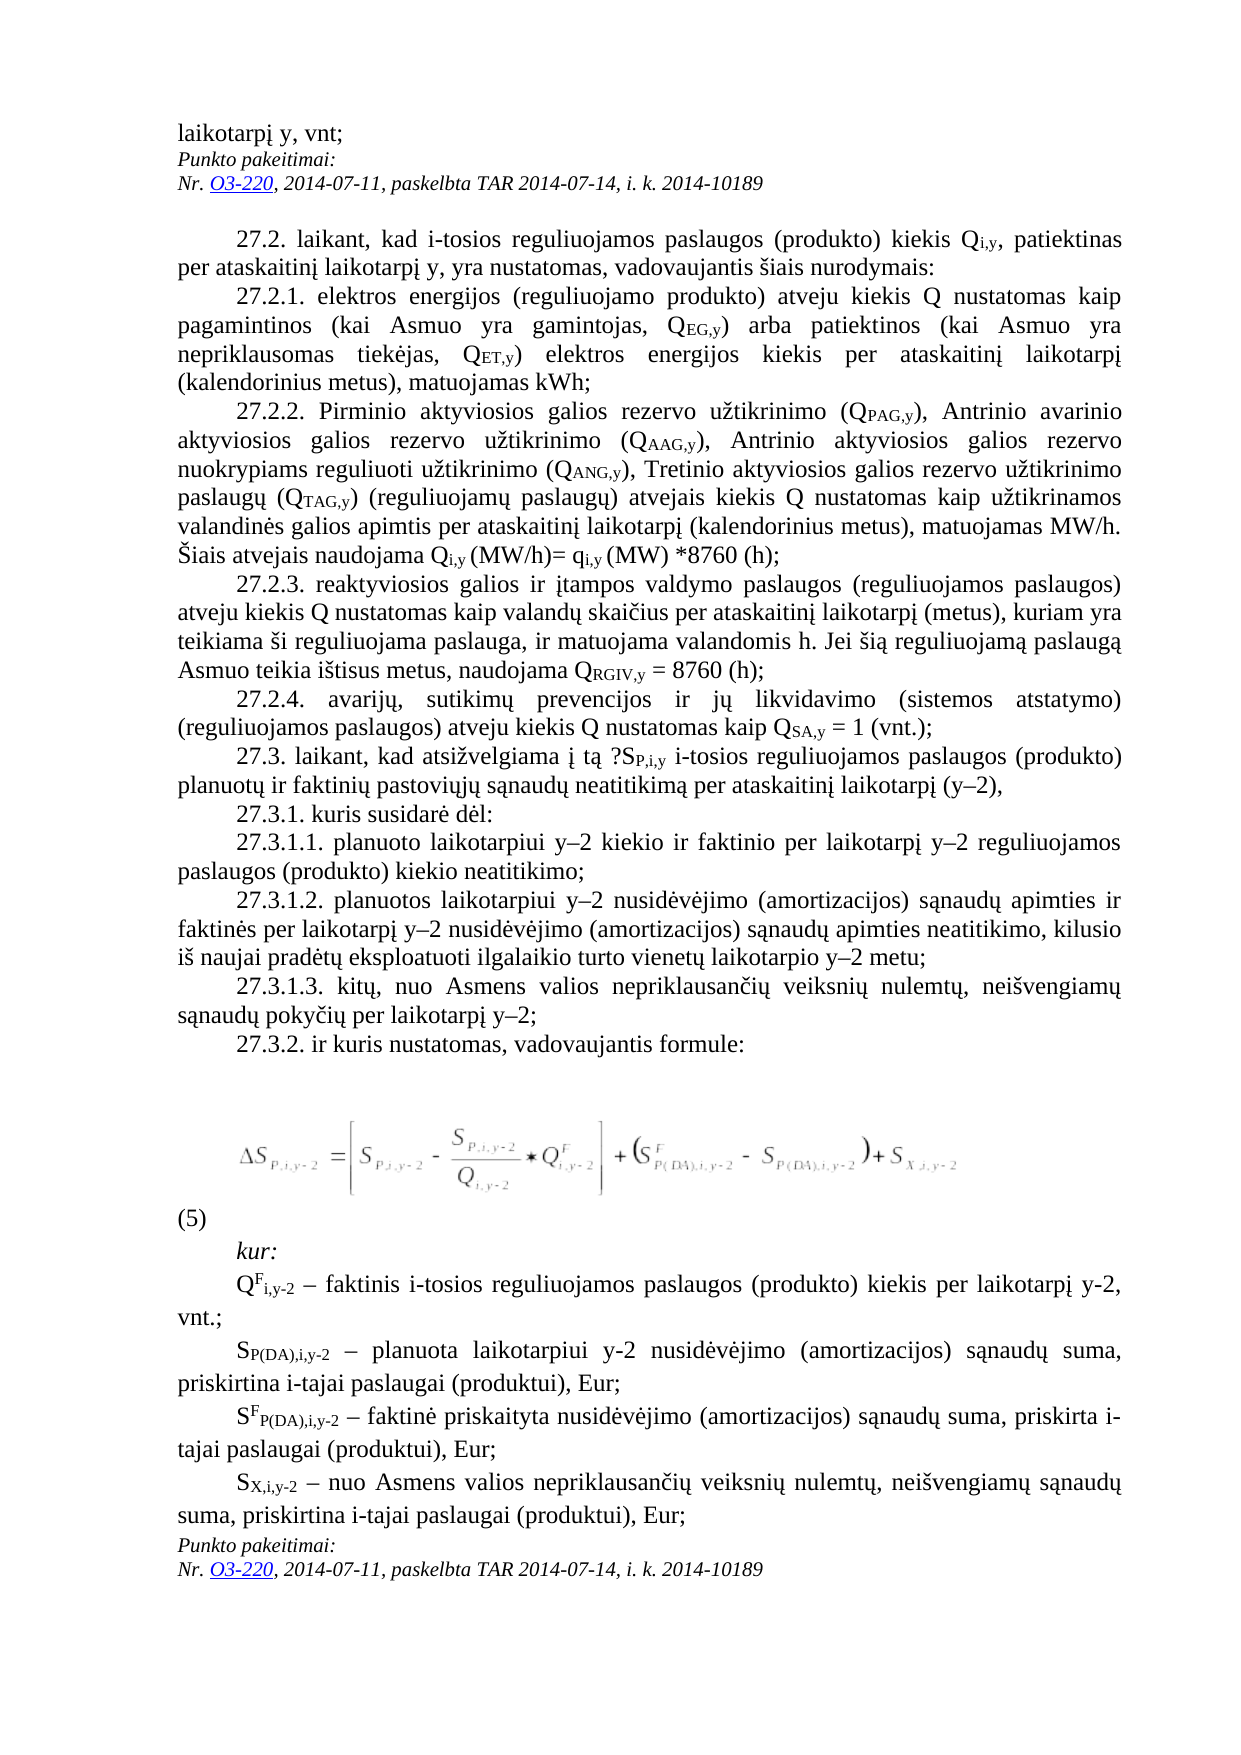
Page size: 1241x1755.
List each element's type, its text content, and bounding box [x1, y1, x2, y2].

text 27.3. laikant, kad atsižvelgiama į tą Delta?SP,i,y i-tosios reguliuojamos paslaugos (produkto) planuotų ir faktinių pastoviųjų sąnaudų neatitikimą per ataskaitinį laikotarpį (y–2), [177, 741, 1122, 799]
text Punkto pakeitimai: [177, 147, 1122, 171]
text 27.3.1.1. planuoto laikotarpiui y–2 kiekio ir faktinio per laikotarpį y–2 reguliuojamos paslaugos (produkto) kiekio neatitikimo; [177, 827, 1122, 885]
text 27.2. laikant, kad i-tosios reguliuojamos paslaugos (produkto) kiekis Qi,y, patiektinas per ataskaitinį laikotarpį y, yra nustatomas, vadovaujantis šiais nurodymais: [177, 224, 1122, 281]
text QFi,y-2 – faktinis i-tosios reguliuojamos paslaugos (produkto) kiekis per laikotarpį y-2, vnt.; [177, 1269, 1122, 1331]
text Nr. O3-220, 2014-07-11, paskelbta TAR 2014-07-14, i. k. 2014-10189 [177, 1557, 1122, 1581]
text 27.2.4. avarijų, sutikimų prevencijos ir jų likvidavimo (sistemos atstatymo) (reguliuojamos paslaugos) atveju kiekis Q nustatomas kaip QSA,y = 1 (vnt.); [177, 684, 1122, 741]
text 27.2.3. reaktyviosios galios ir įtampos valdymo paslaugos (reguliuojamos paslaugos) atveju kiekis Q nustatomas kaip valandų skaičius per ataskaitinį laikotarpį (metus), kuriam yra teikiama ši reguliuojama paslauga, ir matuojama valandomis h. Jei šią reguliuojamą paslaugą Asmuo teikia ištisus metus, naudojama QRGIV,y = 8760 (h); [177, 569, 1122, 684]
text 27.3.1. kuris susidarė dėl: [177, 799, 1122, 827]
text Nr. O3-220, 2014-07-11, paskelbta TAR 2014-07-14, i. k. 2014-10189 [177, 171, 1122, 195]
text kur: [177, 1236, 1122, 1265]
text Punkto pakeitimai: [177, 1533, 1122, 1557]
text 27.2.2. Pirminio aktyviosios galios rezervo užtikrinimo (QPAG,y), Antrinio avarinio aktyviosios galios rezervo užtikrinimo (QAAG,y), Antrinio aktyviosios galios rezervo nuokrypiams reguliuoti užtikrinimo (QANG,y), Tretinio aktyviosios galios rezervo užtikrinimo paslaugų (QTAG,y) (reguliuojamų paslaugų) atvejais kiekis Q nustatomas kaip užtikrinamos valandinės galios apimtis per ataskaitinį laikotarpį (kalendorinius metus), matuojamas MW/h. Šiais atvejais naudojama Qi,y (MW/h)= qi,y (MW) *8760 (h); [177, 396, 1122, 569]
text SX,i,y-2 – nuo Asmens valios nepriklausančių veiksnių nulemtų, neišvengiamų sąnaudų suma, priskirtina i-tajai paslaugai (produktui), Eur; [177, 1467, 1122, 1529]
text 27.3.1.3. kitų, nuo Asmens valios nepriklausančių veiksnių nulemtų, neišvengiamų sąnaudų pokyčių per laikotarpį y–2; [177, 971, 1122, 1029]
text 27.3.2. ir kuris nustatomas, vadovaujantis formule: [177, 1029, 1122, 1057]
text 27.2.1. elektros energijos (reguliuojamo produkto) atveju kiekis Q nustatomas kaip pagamintinos (kai Asmuo yra gamintojas, QEG,y) arba patiektinos (kai Asmuo yra nepriklausomas tiekėjas, QET,y) elektros energijos kiekis per ataskaitinį laikotarpį (kalendorinius metus), matuojamas kWh; [177, 281, 1122, 396]
text (5) [177, 1095, 1122, 1232]
text laikotarpį y, vnt; [177, 118, 1122, 147]
text SFP(DA),i,y-2 – faktinė priskaityta nusidėvėjimo (amortizacijos) sąnaudų suma, priskirta i-tajai paslaugai (produktui), Eur; [177, 1401, 1122, 1463]
text SP(DA),i,y-2 – planuota laikotarpiui y-2 nusidėvėjimo (amortizacijos) sąnaudų suma, priskirtina i-tajai paslaugai (produktui), Eur; [177, 1335, 1122, 1397]
text 27.3.1.2. planuotos laikotarpiui y–2 nusidėvėjimo (amortizacijos) sąnaudų apimties ir faktinės per laikotarpį y–2 nusidėvėjimo (amortizacijos) sąnaudų apimties neatitikimo, kilusio iš naujai pradėtų eksploatuoti ilgalaikio turto vienetų laikotarpio y–2 metu; [177, 885, 1122, 971]
